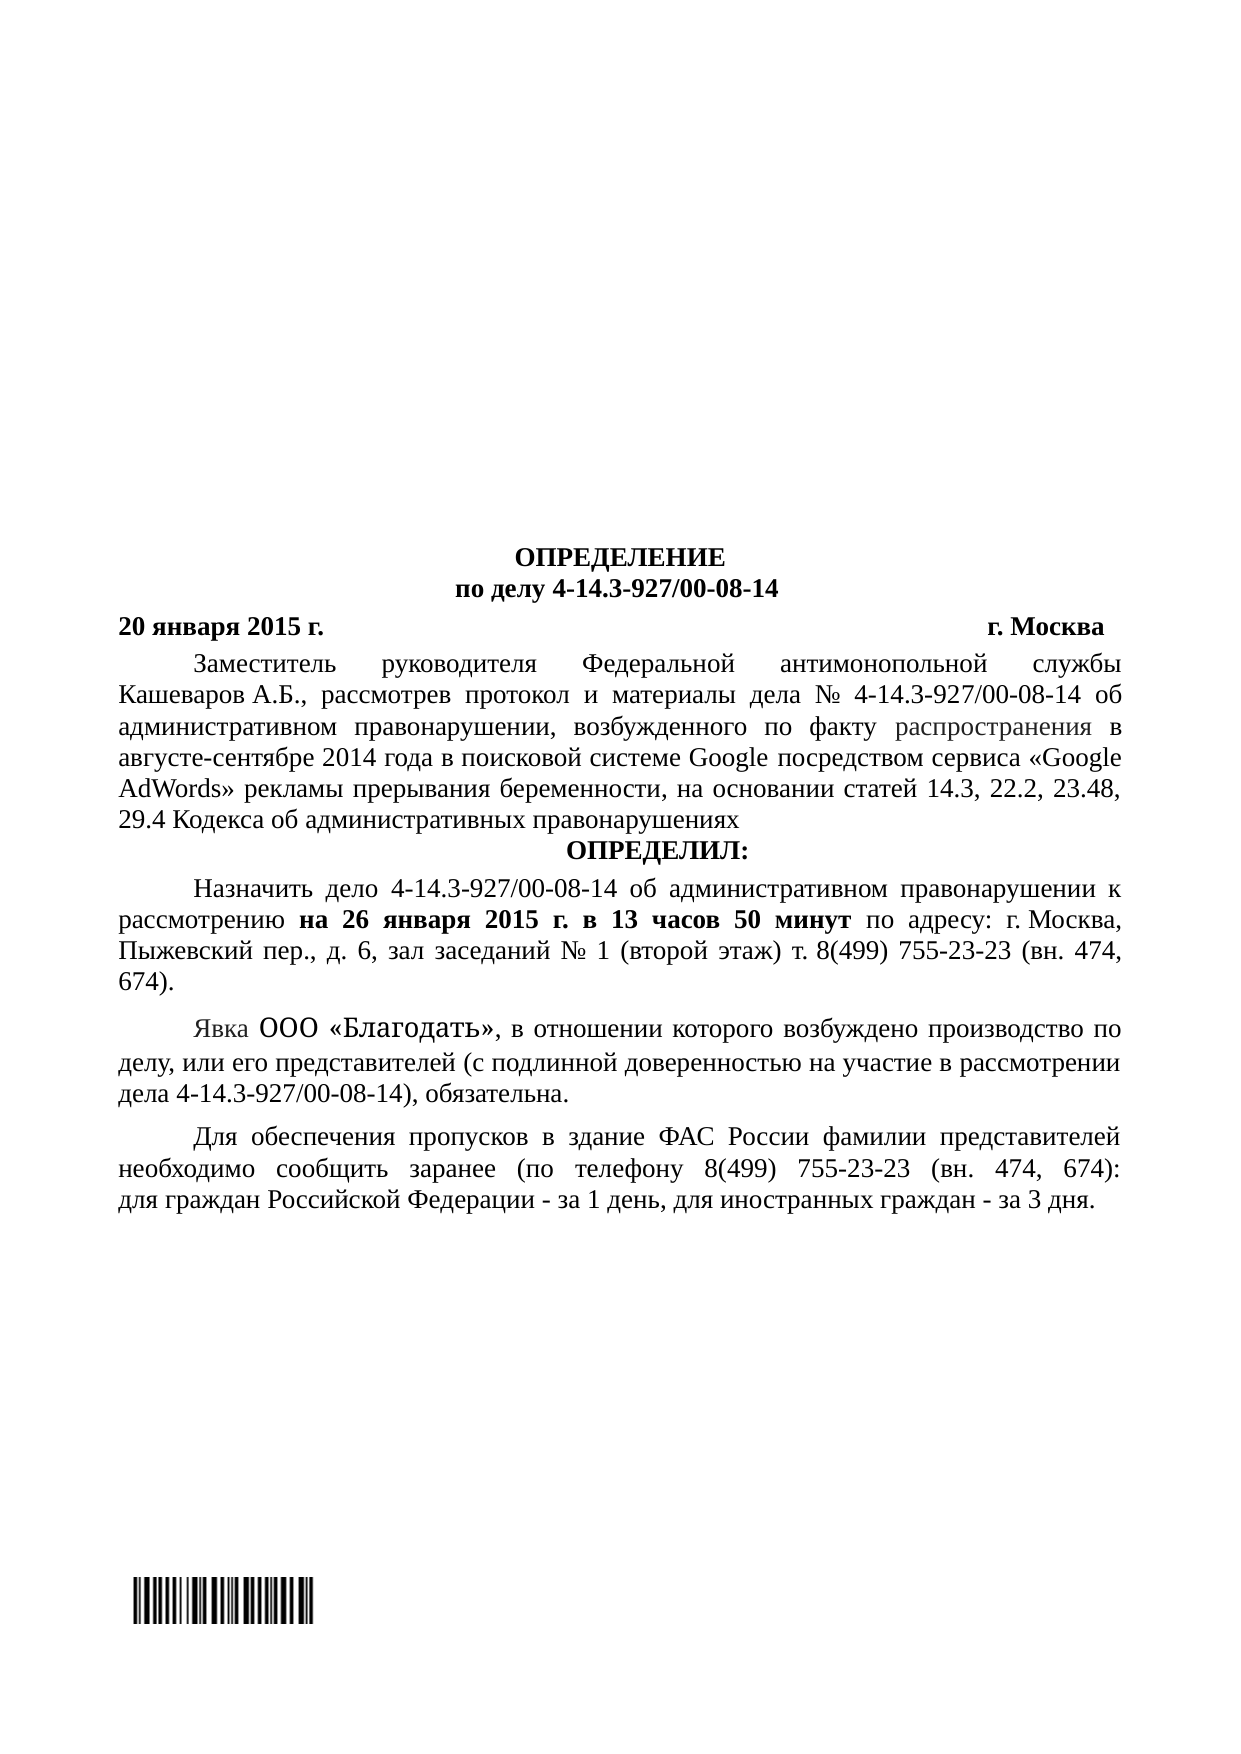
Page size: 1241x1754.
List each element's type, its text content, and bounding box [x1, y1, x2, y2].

text Для обеспечения пропусков в здание ФАС России фамилии представителей необходимо сообщить заранее (по телефону 8(499) 755-23-23 (вн. 474, 674): для граждан Российской Федерации - за 1 день, для иностранных граждан - за 3 дня. [118, 1121, 1122, 1214]
text по делу 4-14.3-927/00-08-14 [118, 573, 1122, 604]
text ОПРЕДЕЛИЛ: [118, 834, 1122, 865]
text Явка ООО «Благодать», в отношении которого возбуждено производство по делу, или его представителей (с подлинной доверенностью на участие в рассмотрении дела 4-14.3-927/00-08-14), обязательна. [118, 1009, 1122, 1108]
text ОПРЕДЕЛЕНИЕ [118, 541, 1122, 573]
text 20 января 2015 г. г. Москва [118, 610, 1122, 641]
text Заместитель руководителя Федеральной антимонопольной службы Кашеваров А.Б., рассмотрев протокол и материалы дела № 4-14.3-927/00-08-14 об административном правонарушении, возбужденного по факту распространения в августе-сентябре 2014 года в поисковой системе Google посредством сервиса «Google AdWords» рекламы прерывания беременности, на основании статей 14.3, 22.2, 23.48, 29.4 Кодекса об административных правонарушениях [118, 647, 1122, 834]
picture [118, 1577, 331, 1624]
text Назначить дело 4-14.3-927/00-08-14 об административном правонарушении к рассмотрению на 26 января 2015 г. в 13 часов 50 минут по адресу: г. Москва, Пыжевский пер., д. 6, зал заседаний № 1 (второй этаж) т. 8(499) 755-23-23 (вн. 474, 674). [118, 872, 1122, 996]
